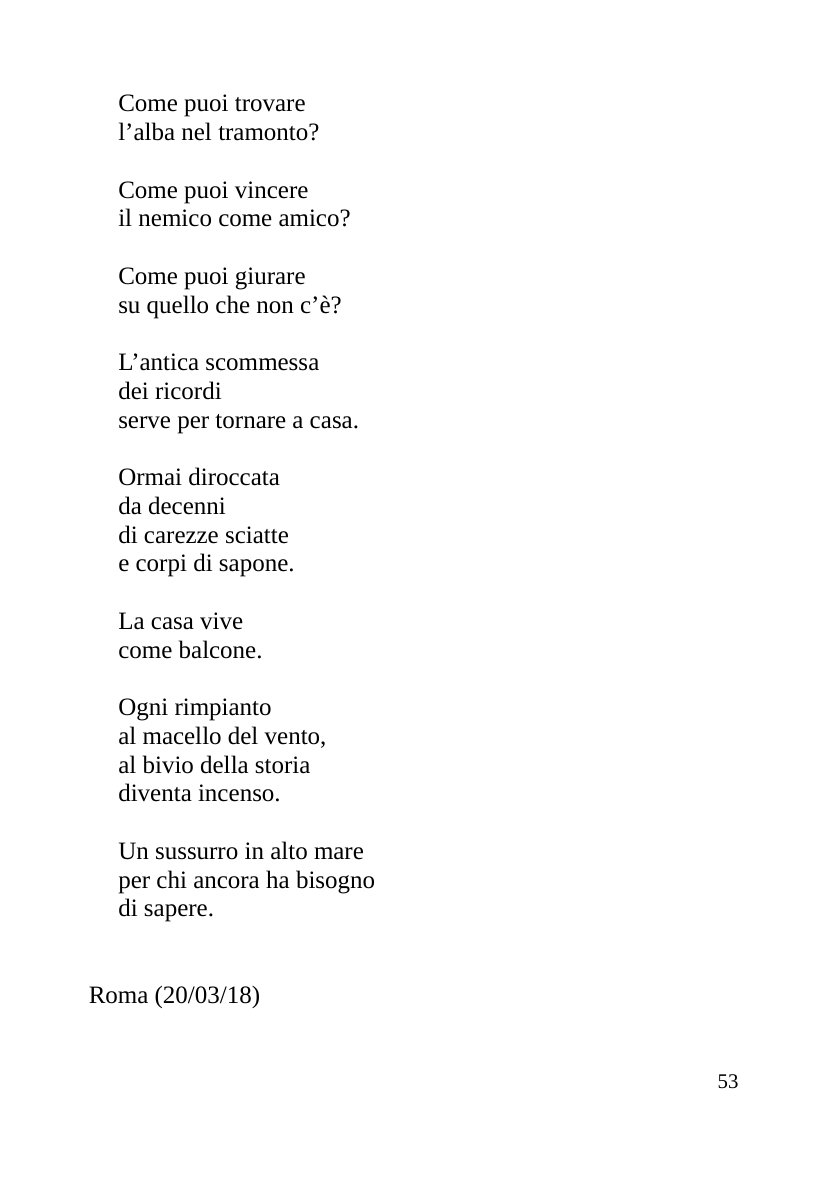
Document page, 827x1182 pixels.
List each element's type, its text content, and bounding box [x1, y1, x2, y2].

text al bivio della storia [88, 750, 738, 778]
text Come puoi giurare [88, 261, 738, 290]
text Un sussurro in alto mare [88, 836, 738, 865]
text il nemico come amico? [88, 203, 738, 232]
text dei ricordi [88, 376, 738, 405]
text Roma (20/03/18) [88, 980, 738, 1008]
text al macello del vento, [88, 721, 738, 750]
text Come puoi vincere [88, 175, 738, 203]
text Ogni rimpianto [88, 692, 738, 721]
text Come puoi trovare [88, 88, 738, 117]
text La casa vive [88, 606, 738, 635]
text di sapere. [88, 893, 738, 922]
text per chi ancora ha bisogno [88, 865, 738, 893]
text diventa incenso. [88, 778, 738, 807]
text di carezze sciatte [88, 520, 738, 548]
text come balcone. [88, 635, 738, 663]
text da decenni [88, 491, 738, 520]
text Ormai diroccata [88, 462, 738, 491]
text L’antica scommessa [88, 347, 738, 376]
text l’alba nel tramonto? [88, 117, 738, 146]
text su quello che non c’è? [88, 290, 738, 318]
text e corpi di sapone. [88, 548, 738, 577]
text serve per tornare a casa. [88, 405, 738, 433]
